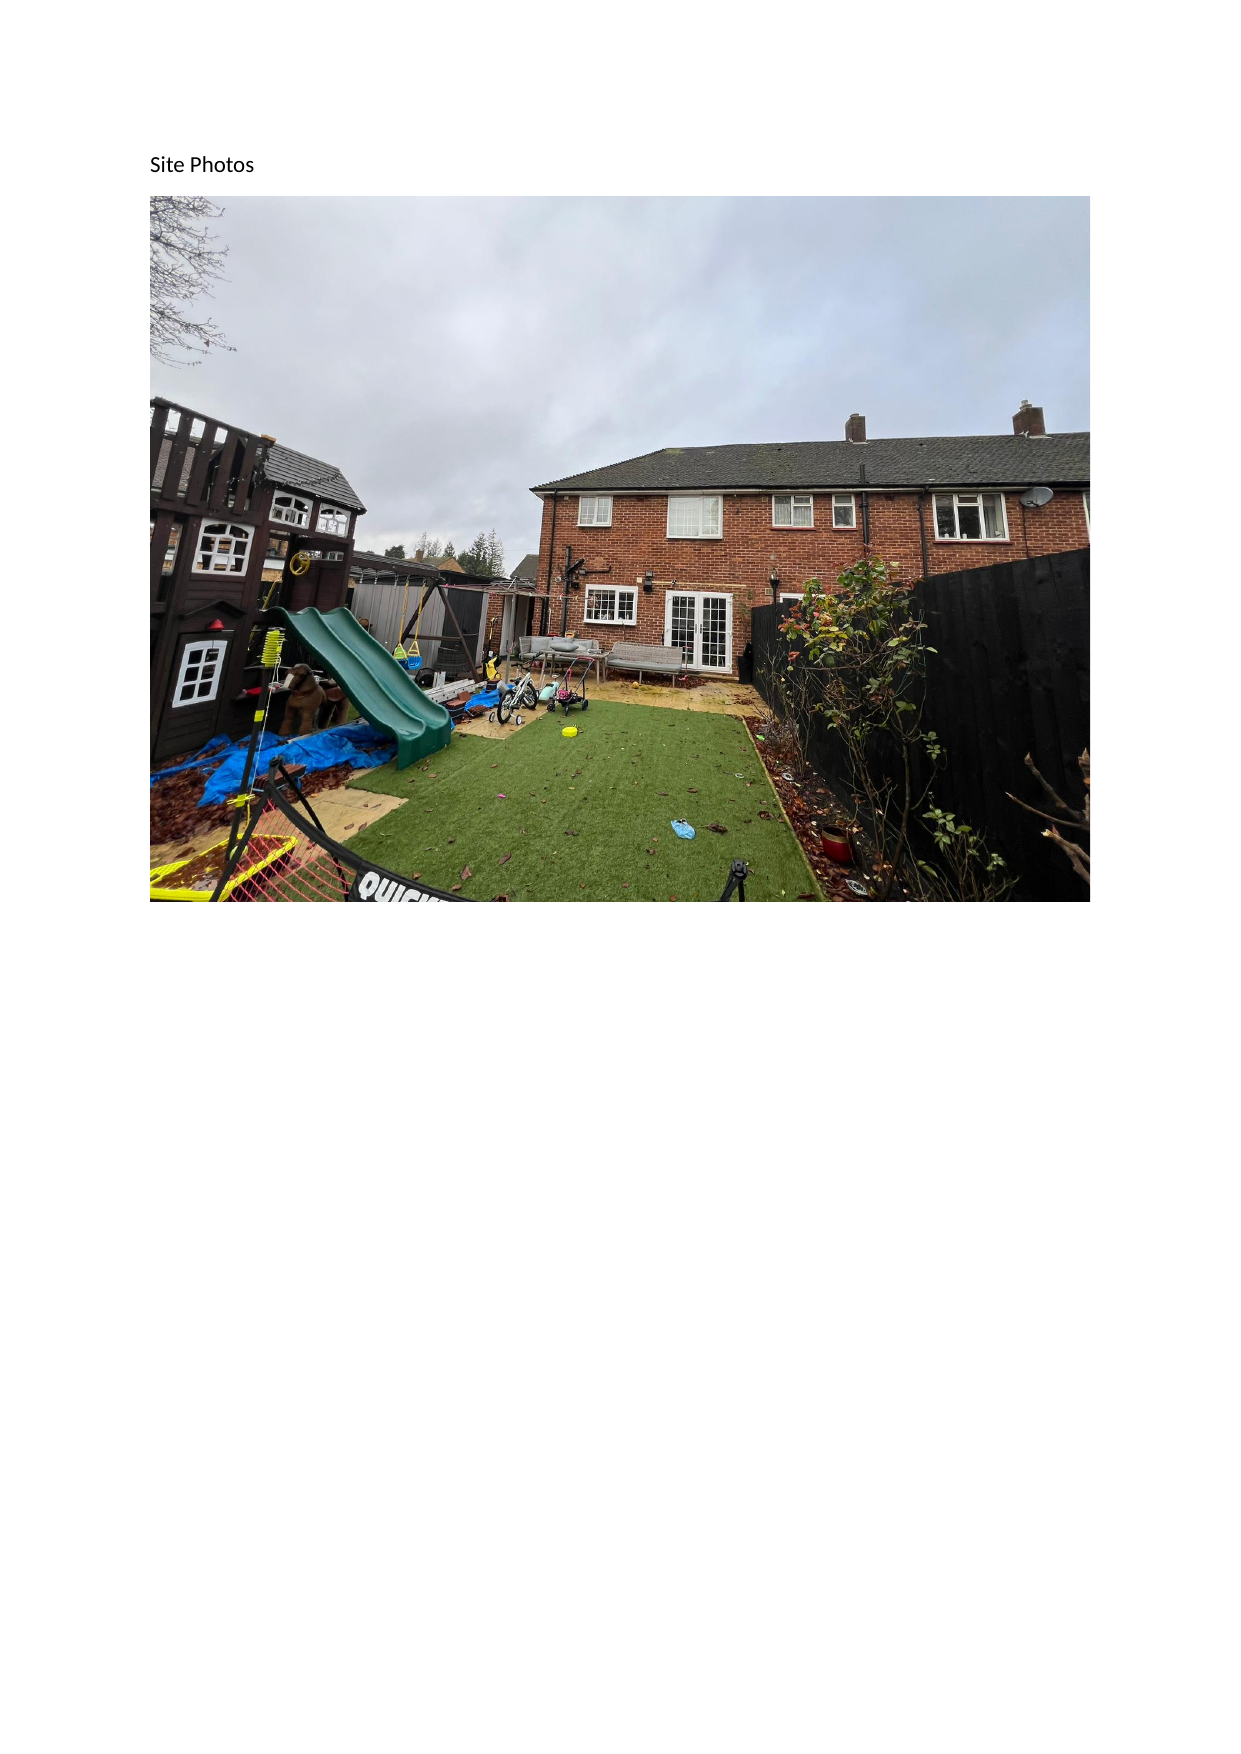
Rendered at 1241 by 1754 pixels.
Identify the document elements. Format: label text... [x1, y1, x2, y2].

text Site Photos [150, 150, 1090, 178]
